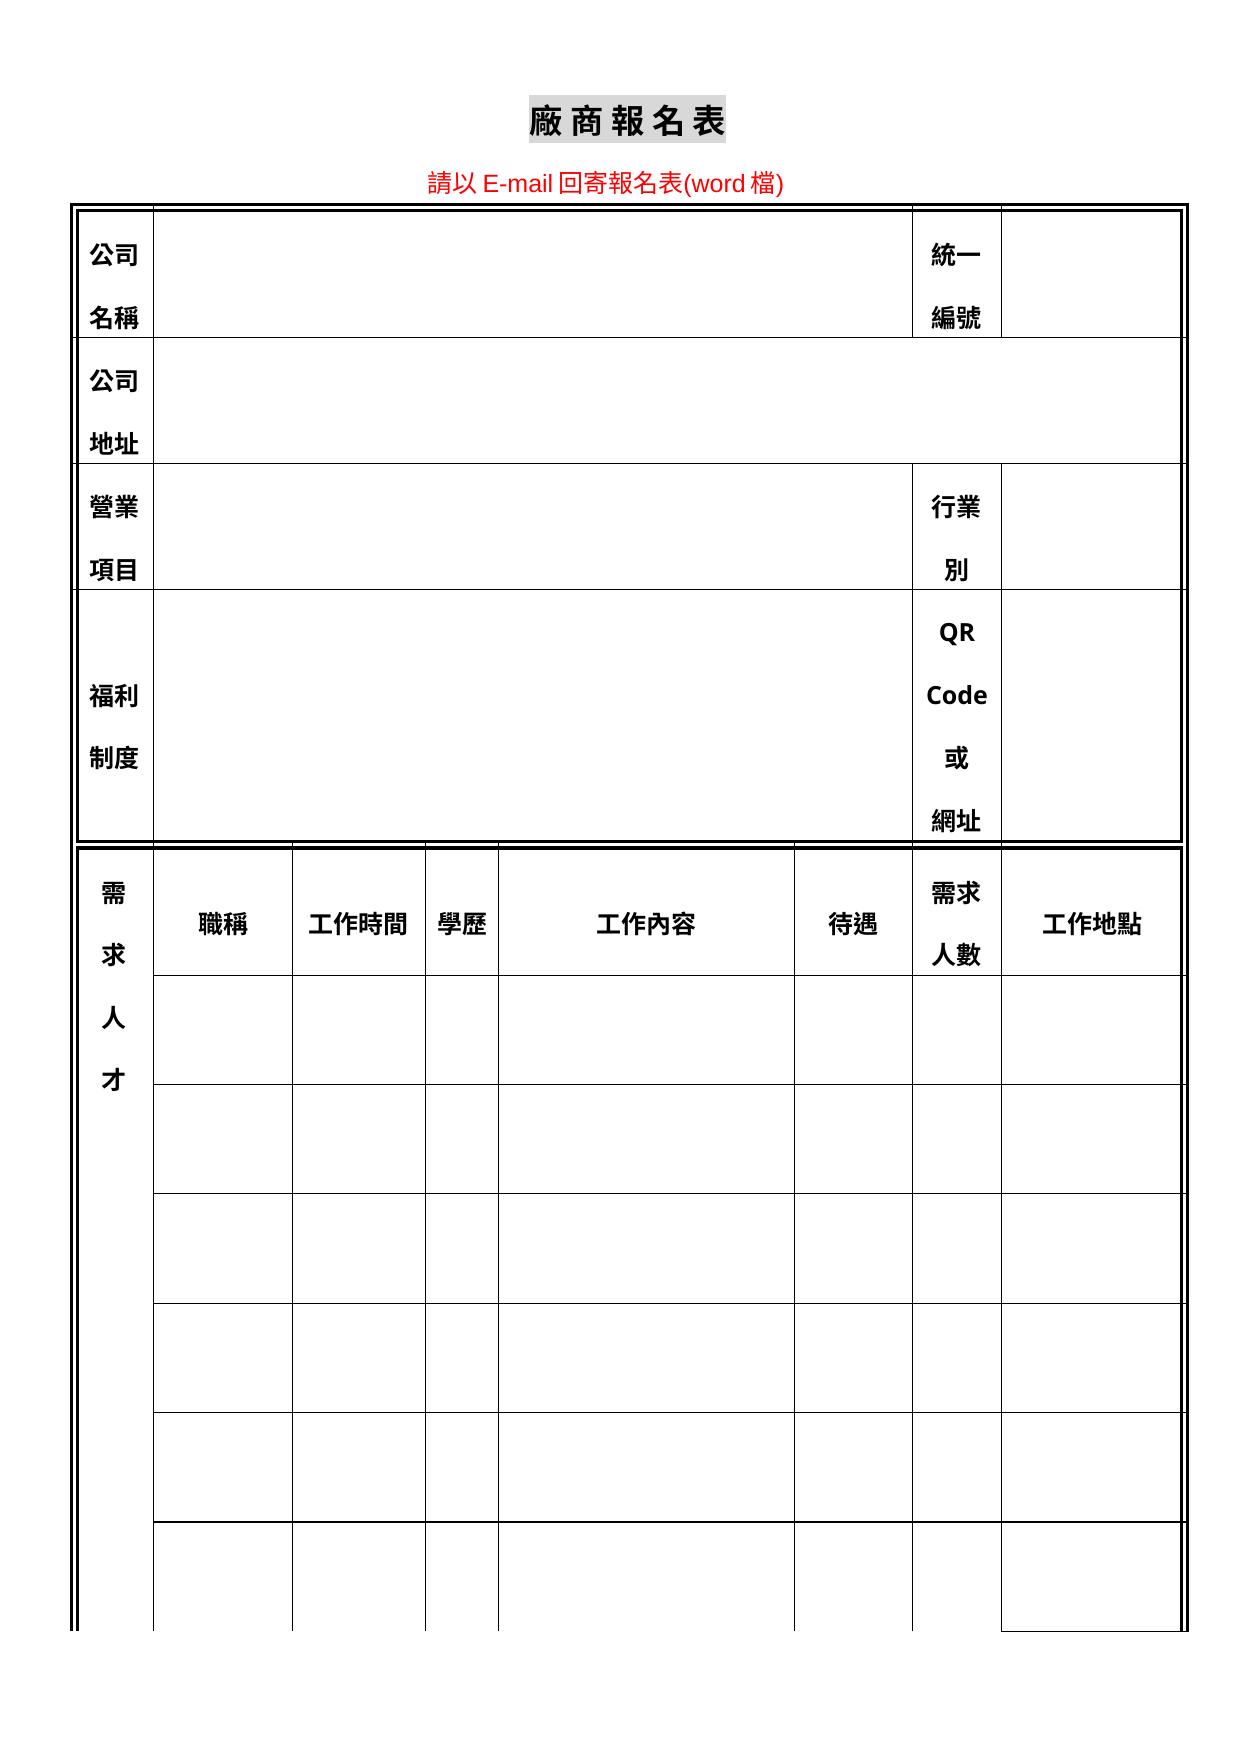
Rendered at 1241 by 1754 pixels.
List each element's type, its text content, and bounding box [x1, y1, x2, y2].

table_cell [499, 976, 794, 1084]
table_cell [293, 976, 425, 1084]
table_cell [426, 1304, 498, 1412]
table_cell [293, 1085, 425, 1193]
table_cell [293, 1194, 425, 1303]
table_cell [154, 338, 1180, 463]
table_cell [154, 590, 912, 840]
table_cell [795, 1085, 912, 1193]
table_header [1002, 206, 1184, 337]
table_header [1002, 212, 1180, 337]
text 請以E-mail回寄報名表(word檔) [29, 140, 1182, 203]
table_cell [426, 1194, 498, 1303]
table_cell [913, 1085, 1001, 1193]
table_cell [154, 1304, 292, 1412]
table_cell [1002, 1085, 1180, 1193]
table_cell [293, 1413, 425, 1521]
table_cell [1002, 590, 1180, 840]
table_cell [795, 1304, 912, 1412]
table_cell [426, 976, 498, 1084]
table_cell [154, 1085, 292, 1193]
table_cell [154, 1413, 292, 1521]
table_cell 公司 地址 [79, 338, 153, 463]
table_cell [795, 1413, 912, 1521]
table_cell 待遇 [795, 850, 912, 974]
table_cell [426, 1523, 498, 1631]
table_cell 工作內容 [499, 850, 794, 974]
table_cell [499, 1523, 794, 1631]
table_cell 福利 制度 [79, 590, 153, 840]
table_cell 工作時間 [293, 850, 425, 974]
table_cell [795, 1523, 912, 1631]
table_cell [795, 976, 912, 1084]
table_cell [913, 1304, 1001, 1412]
table_cell [1002, 464, 1180, 589]
table_cell QR Code或 網址 [913, 590, 1001, 840]
table_cell [1002, 1304, 1180, 1412]
table_cell [426, 1085, 498, 1193]
table_cell [293, 1304, 425, 1412]
table_cell [913, 1523, 1001, 1631]
table_cell [913, 976, 1001, 1084]
table_cell 需 求 人 才 [75, 840, 153, 1631]
table_cell [1002, 976, 1180, 1084]
table_header [154, 212, 912, 337]
table_cell [499, 1194, 794, 1303]
table_header 統一 編號 [913, 212, 1001, 337]
table_cell [913, 1194, 1001, 1303]
table_cell 營業 項目 [79, 464, 153, 589]
table_cell 行業別 [913, 464, 1001, 589]
table_cell [1002, 1523, 1180, 1631]
text 廠 商 報 名 表 [59, 78, 1196, 140]
table_cell 學歷 [426, 850, 498, 974]
table_cell 職稱 [154, 850, 292, 974]
table_cell [293, 1523, 425, 1631]
table_cell [154, 1523, 292, 1631]
table_cell [499, 1304, 794, 1412]
table_cell [913, 1413, 1001, 1521]
table_cell [1002, 1413, 1180, 1521]
table_cell 工作地點 [1002, 840, 1184, 974]
table_cell [499, 1413, 794, 1521]
table_cell [154, 464, 912, 589]
table_cell 需求人數 [913, 850, 1001, 974]
table_cell [154, 1194, 292, 1303]
table_cell [1002, 1194, 1180, 1303]
table_header 公司 名稱 [75, 206, 153, 337]
table_cell [154, 976, 292, 1084]
table_cell [426, 1413, 498, 1521]
table_cell [499, 1085, 794, 1193]
table_cell [795, 1194, 912, 1303]
